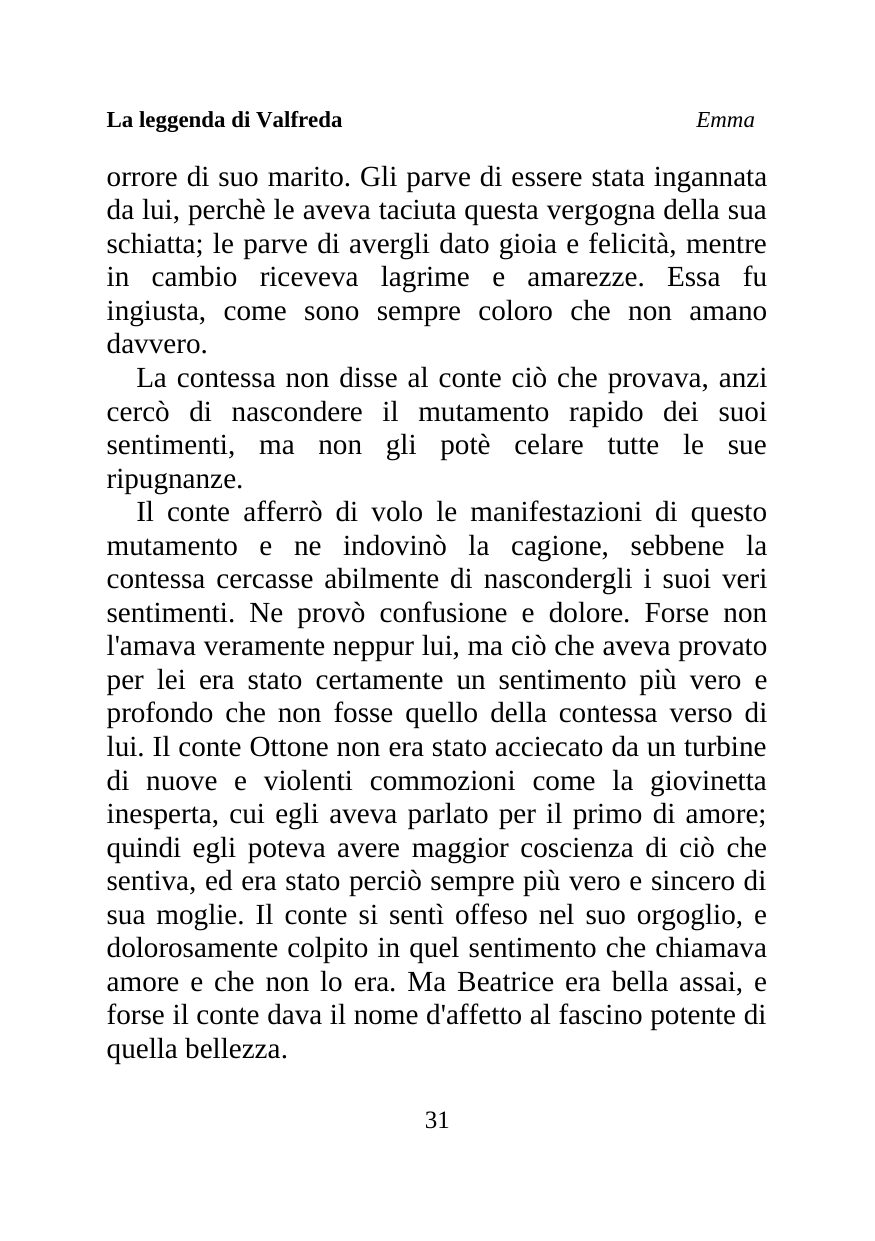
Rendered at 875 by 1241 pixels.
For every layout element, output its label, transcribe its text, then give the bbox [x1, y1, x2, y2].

text La contessa non disse al conte ciò che provava, anzi cercò di nascondere il mutamento rapido dei suoi sentimenti, ma non gli potè celare tutte le sue ripugnanze. [106, 360, 768, 494]
text orrore di suo marito. Gli parve di essere stata ingannata da lui, perchè le aveva taciuta questa vergogna della sua schiatta; le parve di avergli dato gioia e felicità, mentre in cambio riceveva lagrime e amarezze. Essa fu ingiusta, come sono sempre coloro che non amano davvero. [106, 159, 768, 360]
text Il conte afferrò di volo le manifestazioni di questo mutamento e ne indovinò la cagione, sebbene la contessa cercasse abilmente di nascondergli i suoi veri sentimenti. Ne provò confusione e dolore. Forse non l'amava veramente neppur lui, ma ciò che aveva provato per lei era stato certamente un sentimento più vero e profondo che non fosse quello della contessa verso di lui. Il conte Ottone non era stato acciecato da un turbine di nuove e violenti commozioni come la giovinetta inesperta, cui egli aveva parlato per il primo di amore; quindi egli poteva avere maggior coscienza di ciò che sentiva, ed era stato perciò sempre più vero e sincero di sua moglie. Il conte si sentì offeso nel suo orgoglio, e dolorosamente colpito in quel sentimento che chiamava amore e che non lo era. Ma Beatrice era bella assai, e forse il conte dava il nome d'affetto al fascino potente di quella bellezza. [106, 494, 768, 1064]
